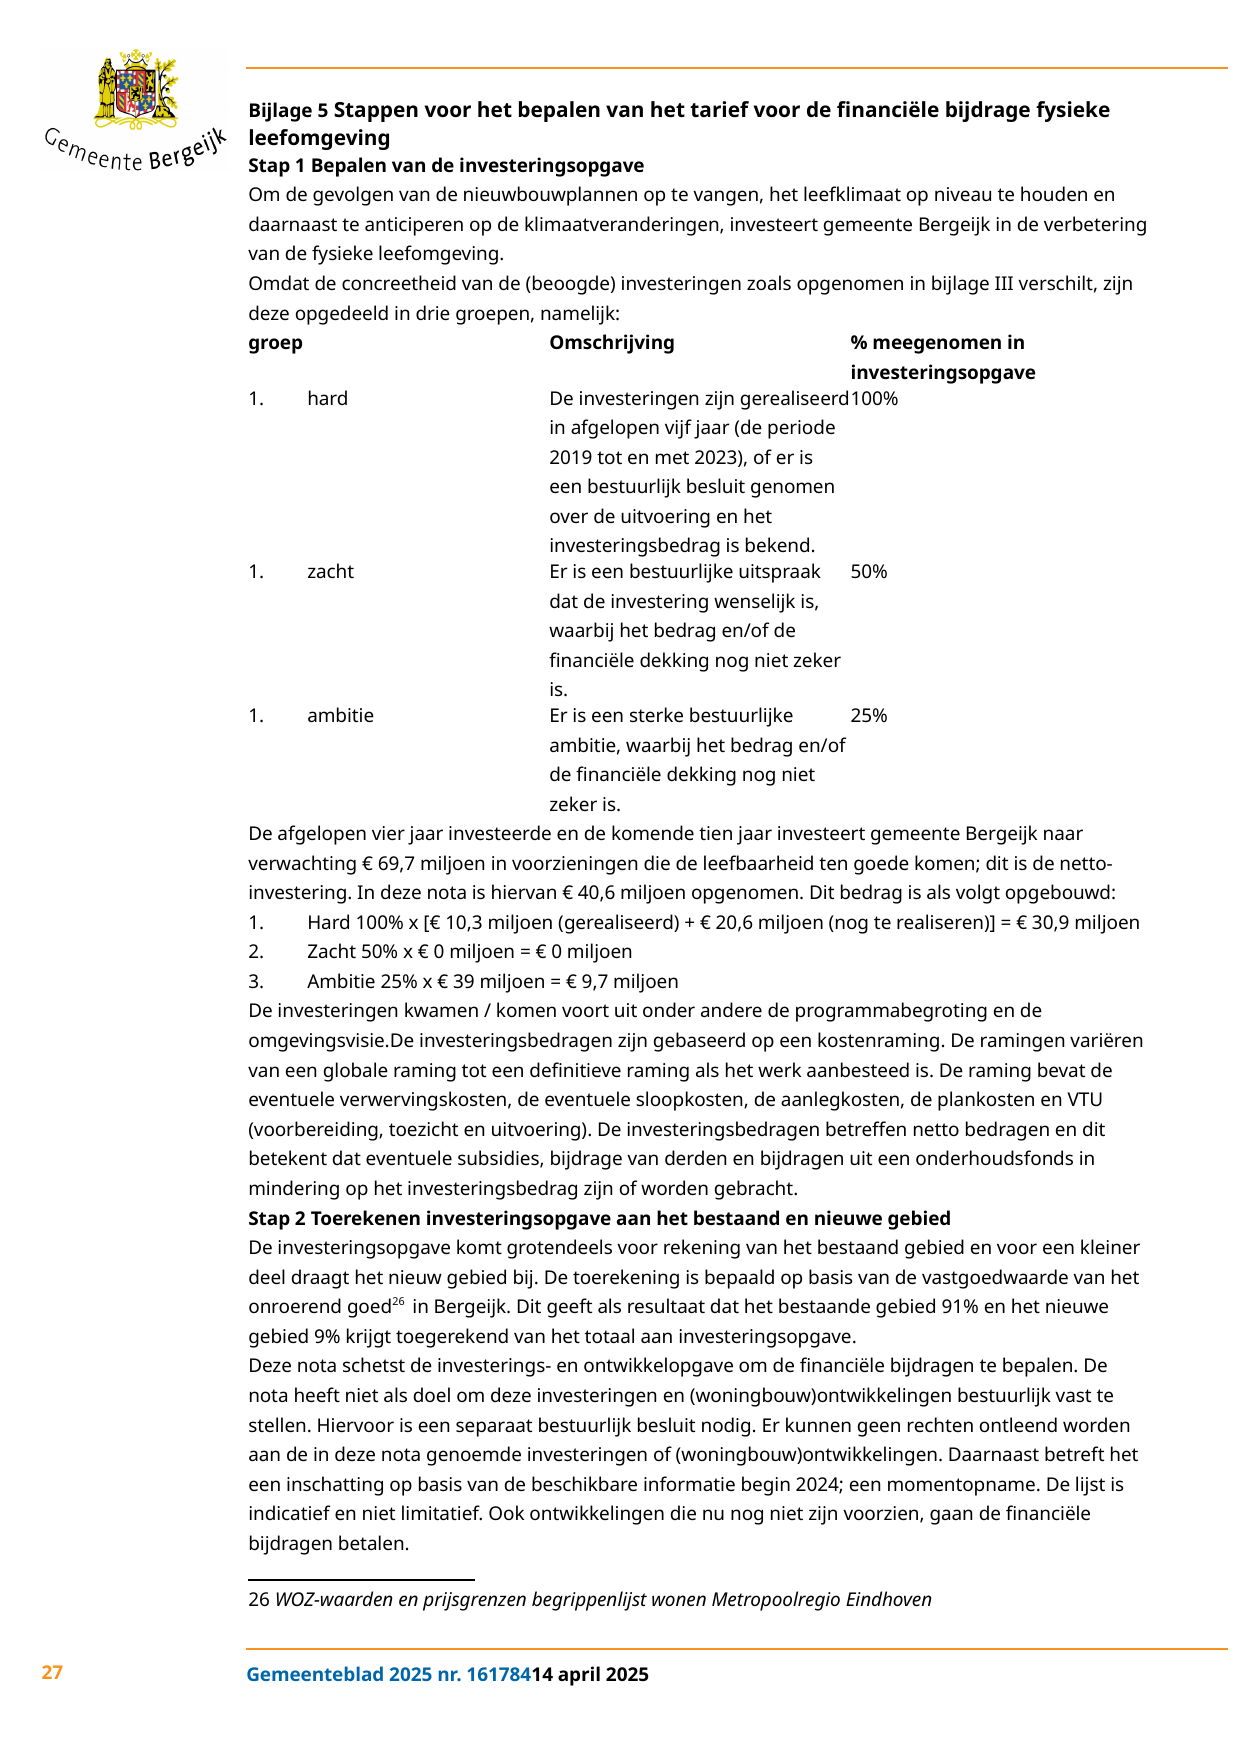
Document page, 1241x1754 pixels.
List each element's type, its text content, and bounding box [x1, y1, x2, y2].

list Zacht 50% x € 0 miljoen = € 0 miljoen [248, 938, 1152, 964]
text Stap 2 Toerekenen investeringsopgave aan het bestaand en nieuwe gebied [248, 1205, 1152, 1230]
picture [41, 47, 231, 172]
text Om de gevolgen van de nieuwbouwplannen op te vangen, het leefklimaat op niveau te houden en daarnaast te anticiperen op de klimaatveranderingen, investeert gemeente Bergeijk in de verbetering van de fysieke leefomgeving. [248, 181, 1152, 266]
text Bijlage 5 Stappen voor het bepalen van het tarief voor de financiële bijdrage fysieke leefomgeving [248, 95, 1152, 152]
table_cell ambitie [248, 703, 549, 817]
list Hard 100% x [€ 10,3 miljoen (gerealiseerd) + € 20,6 miljoen (nog te realiseren)] = € 30,9 miljoen [248, 909, 1152, 934]
text De investeringen kwamen / komen voort uit onder andere de programmabegroting en de omgevingsvisie.De investeringsbedragen zijn gebaseerd op een kostenraming. De ramingen variëren van een globale raming tot een definitieve raming als het werk aanbesteed is. De raming bevat de eventuele verwervingskosten, de eventuele sloopkosten, de aanlegkosten, de plankosten en VTU (voorbereiding, toezicht en uitvoering). De investeringsbedragen betreffen netto bedragen en dit betekent dat eventuele subsidies, bijdrage van derden en bijdragen uit een onderhoudsfonds in mindering op het investeringsbedrag zijn of worden gebracht. [248, 998, 1152, 1201]
table_cell 50% [850, 558, 1152, 702]
table_header Deze nota schetst de investerings- en ontwikkelopgave om de financiële bijdragen te bepalen. De nota heeft niet als doel om deze investeringen en (woningbouw)ontwikkelingen bestuurlijk vast te stellen. Hiervoor is een separaat bestuurlijk besluit nodig. Er kunnen geen rechten ontleend worden aan de in deze nota genoemde investeringen of (woningbouw)ontwikkelingen. Daarnaast betreft het een inschatting op basis van de beschikbare informatie begin 2024; een momentopname. De lijst is indicatief en niet limitatief. Ook ontwikkelingen die nu nog niet zijn voorzien, gaan de financiële bijdragen betalen. [248, 1353, 1152, 1556]
table_header Omschrijving [549, 329, 850, 385]
text Stap 1 Bepalen van de investeringsopgave [248, 152, 1152, 177]
table_cell 100% [850, 385, 1152, 558]
table_header % meegenomen in investeringsopgave [850, 329, 1152, 385]
list Ambitie 25% x € 39 miljoen = € 9,7 miljoen [248, 968, 1152, 994]
text WOZ-waarden en prijsgrenzen begrippenlijst wonen Metropoolregio Eindhoven [248, 1586, 1152, 1612]
text De afgelopen vier jaar investeerde en de komende tien jaar investeert gemeente Bergeijk naar verwachting € 69,7 miljoen in voorzieningen die de leefbaarheid ten goede komen; dit is de netto-investering. In deze nota is hiervan € 40,6 miljoen opgenomen. Dit bedrag is als volgt opgebouwd: [248, 820, 1152, 905]
table_cell Er is een sterke bestuurlijke ambitie, waarbij het bedrag en/of de financiële dekking nog niet zeker is. [549, 703, 850, 817]
table_header groep [248, 329, 549, 385]
table_cell 25% [850, 703, 1152, 817]
table_cell zacht [248, 558, 549, 702]
table_cell Er is een bestuurlijke uitspraak dat de investering wenselijk is, waarbij het bedrag en/of de financiële dekking nog niet zeker is. [549, 558, 850, 702]
table_cell hard [248, 385, 549, 558]
text Omdat de concreetheid van de (beoogde) investeringen zoals opgenomen in bijlage III verschilt, zijn deze opgedeeld in drie groepen, namelijk: [248, 270, 1152, 325]
table_cell De investeringen zijn gerealiseerd in afgelopen vijf jaar (de periode 2019 tot en met 2023), of er is een bestuurlijk besluit genomen over de uitvoering en het investeringsbedrag is bekend. [549, 385, 850, 558]
text De investeringsopgave komt grotendeels voor rekening van het bestaand gebied en voor een kleiner deel draagt het nieuw gebied bij. De toerekening is bepaald op basis van de vastgoedwaarde van het onroerend goed in Bergeijk. Dit geeft als resultaat dat het bestaande gebied 91% en het nieuwe gebied 9% krijgt toegerekend van het totaal aan investeringsopgave. [248, 1234, 1152, 1349]
